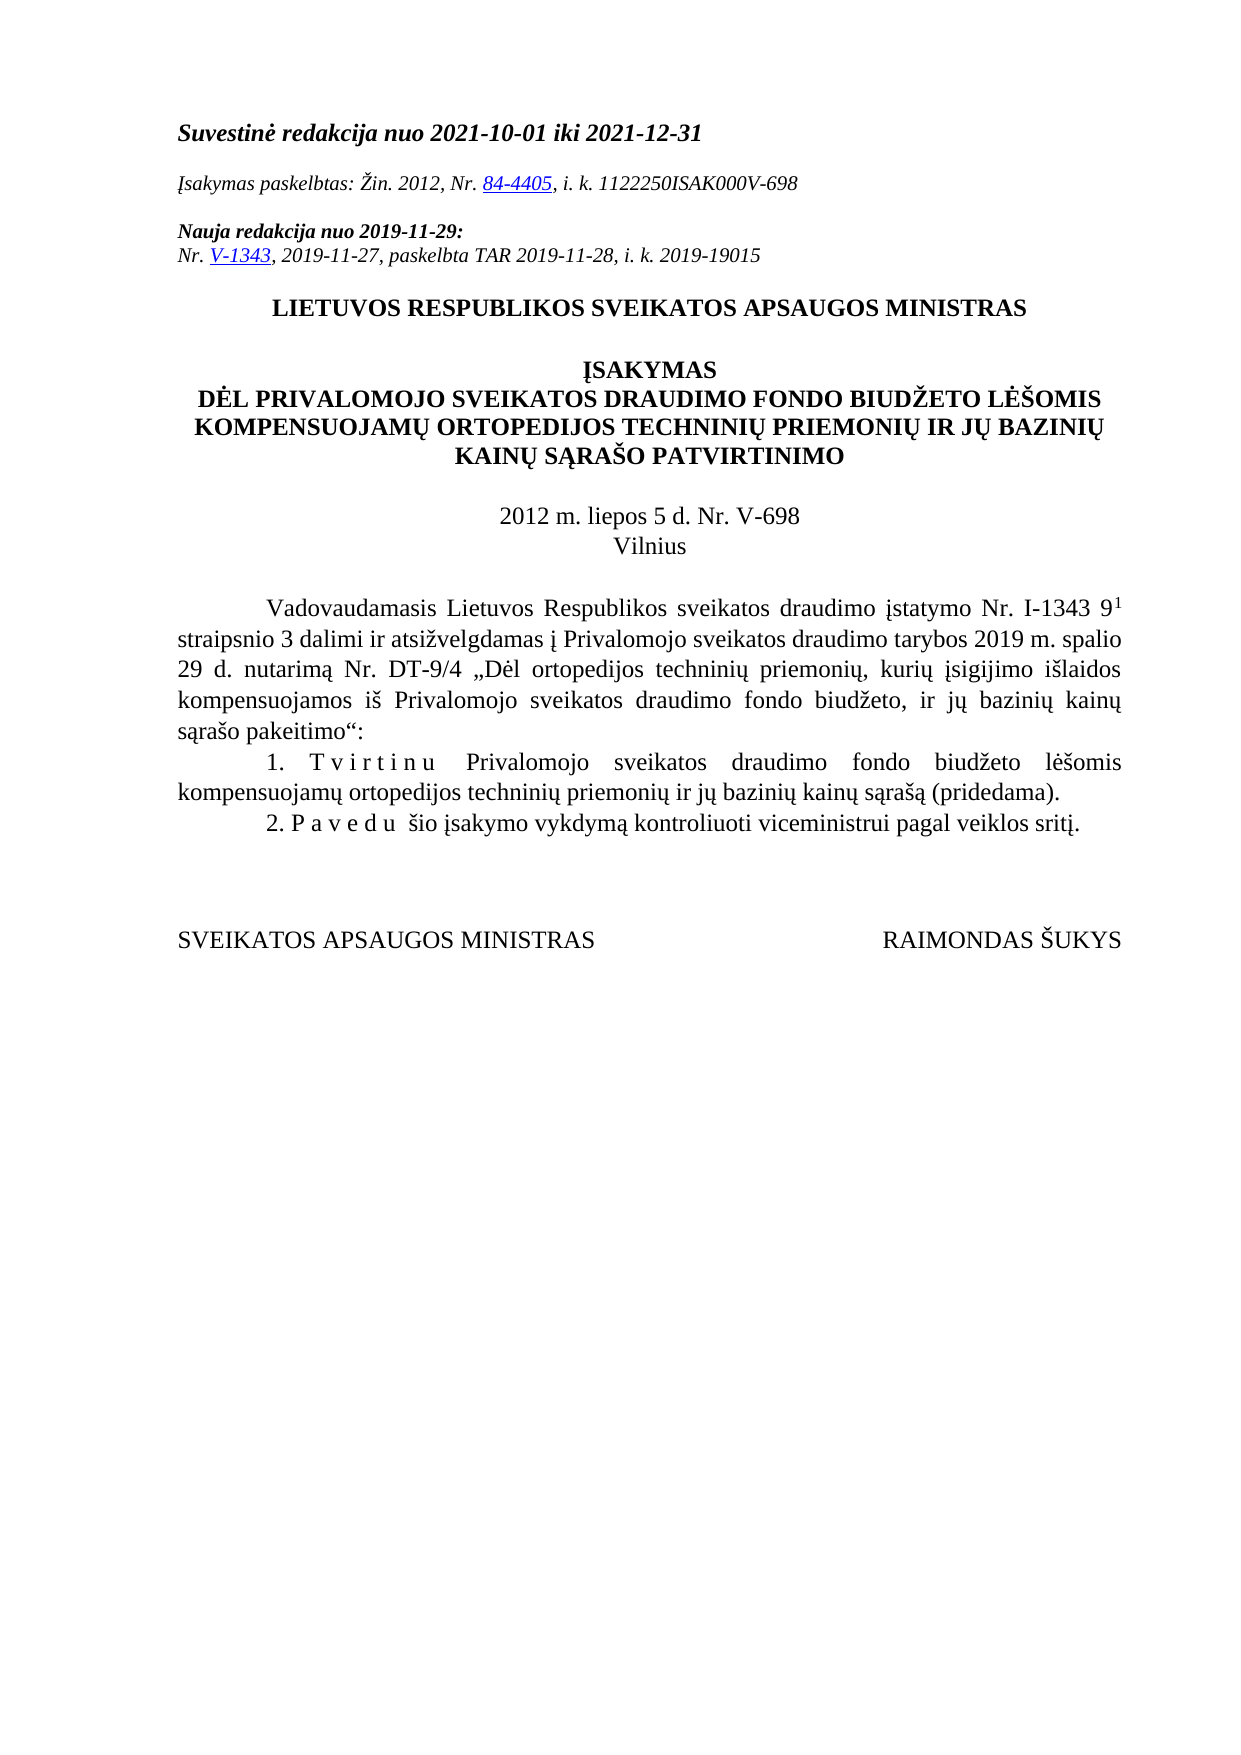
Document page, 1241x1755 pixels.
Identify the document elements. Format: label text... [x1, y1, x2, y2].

text LIETUVOS RESPUBLIKOS SVEIKATOS APSAUGOS MINISTRAS [177, 293, 1122, 322]
text Įsakymas paskelbtas: Žin. 2012, Nr. 84-4405, i. k. 1122250ISAK000V-698 [177, 171, 1122, 195]
text Vadovaudamasis Lietuvos Respublikos sveikatos draudimo įstatymo Nr. I-1343 91 straipsnio 3 dalimi ir atsižvelgdamas į Privalomojo sveikatos draudimo tarybos 2019 m. spalio 29 d. nutarimą Nr. DT-9/4 „Dėl ortopedijos techninių priemonių, kurių įsigijimo išlaidos kompensuojamos iš Privalomojo sveikatos draudimo fondo biudžeto, ir jų bazinių kainų sąrašo pakeitimo“: [177, 593, 1122, 744]
text Nauja redakcija nuo 2019-11-29: [177, 219, 1122, 243]
text Suvestinė redakcija nuo 2021-10-01 iki 2021-12-31 [177, 118, 1122, 147]
text Nr. V-1343, 2019-11-27, paskelbta TAR 2019-11-28, i. k. 2019-19015 [177, 243, 1122, 267]
text DĖL PRIVALOMOJO SVEIKATOS DRAUDIMO FONDO BIUDŽETO LĖŠOMIS KOMPENSUOJAMŲ ORTOPEDIJOS TECHNINIŲ PRIEMONIŲ IR JŲ BAZINIŲ KAINŲ SĄRAŠO PATVIRTINIMO [177, 384, 1122, 470]
text SVEIKATOS APSAUGOS MINISTRAS RAIMONDAS ŠUKYS [177, 925, 1122, 954]
text Vilnius [177, 531, 1122, 560]
text ĮSAKYMAS [177, 355, 1122, 384]
text 2. Pavedu šio įsakymo vykdymą kontroliuoti viceministrui pagal veiklos sritį. [177, 808, 1122, 837]
text 1. Tvirtinu Privalomojo sveikatos draudimo fondo biudžeto lėšomis kompensuojamų ortopedijos techninių priemonių ir jų bazinių kainų sąrašą (pridedama). [177, 747, 1122, 806]
text 2012 m. liepos 5 d. Nr. V-698 [177, 501, 1122, 529]
